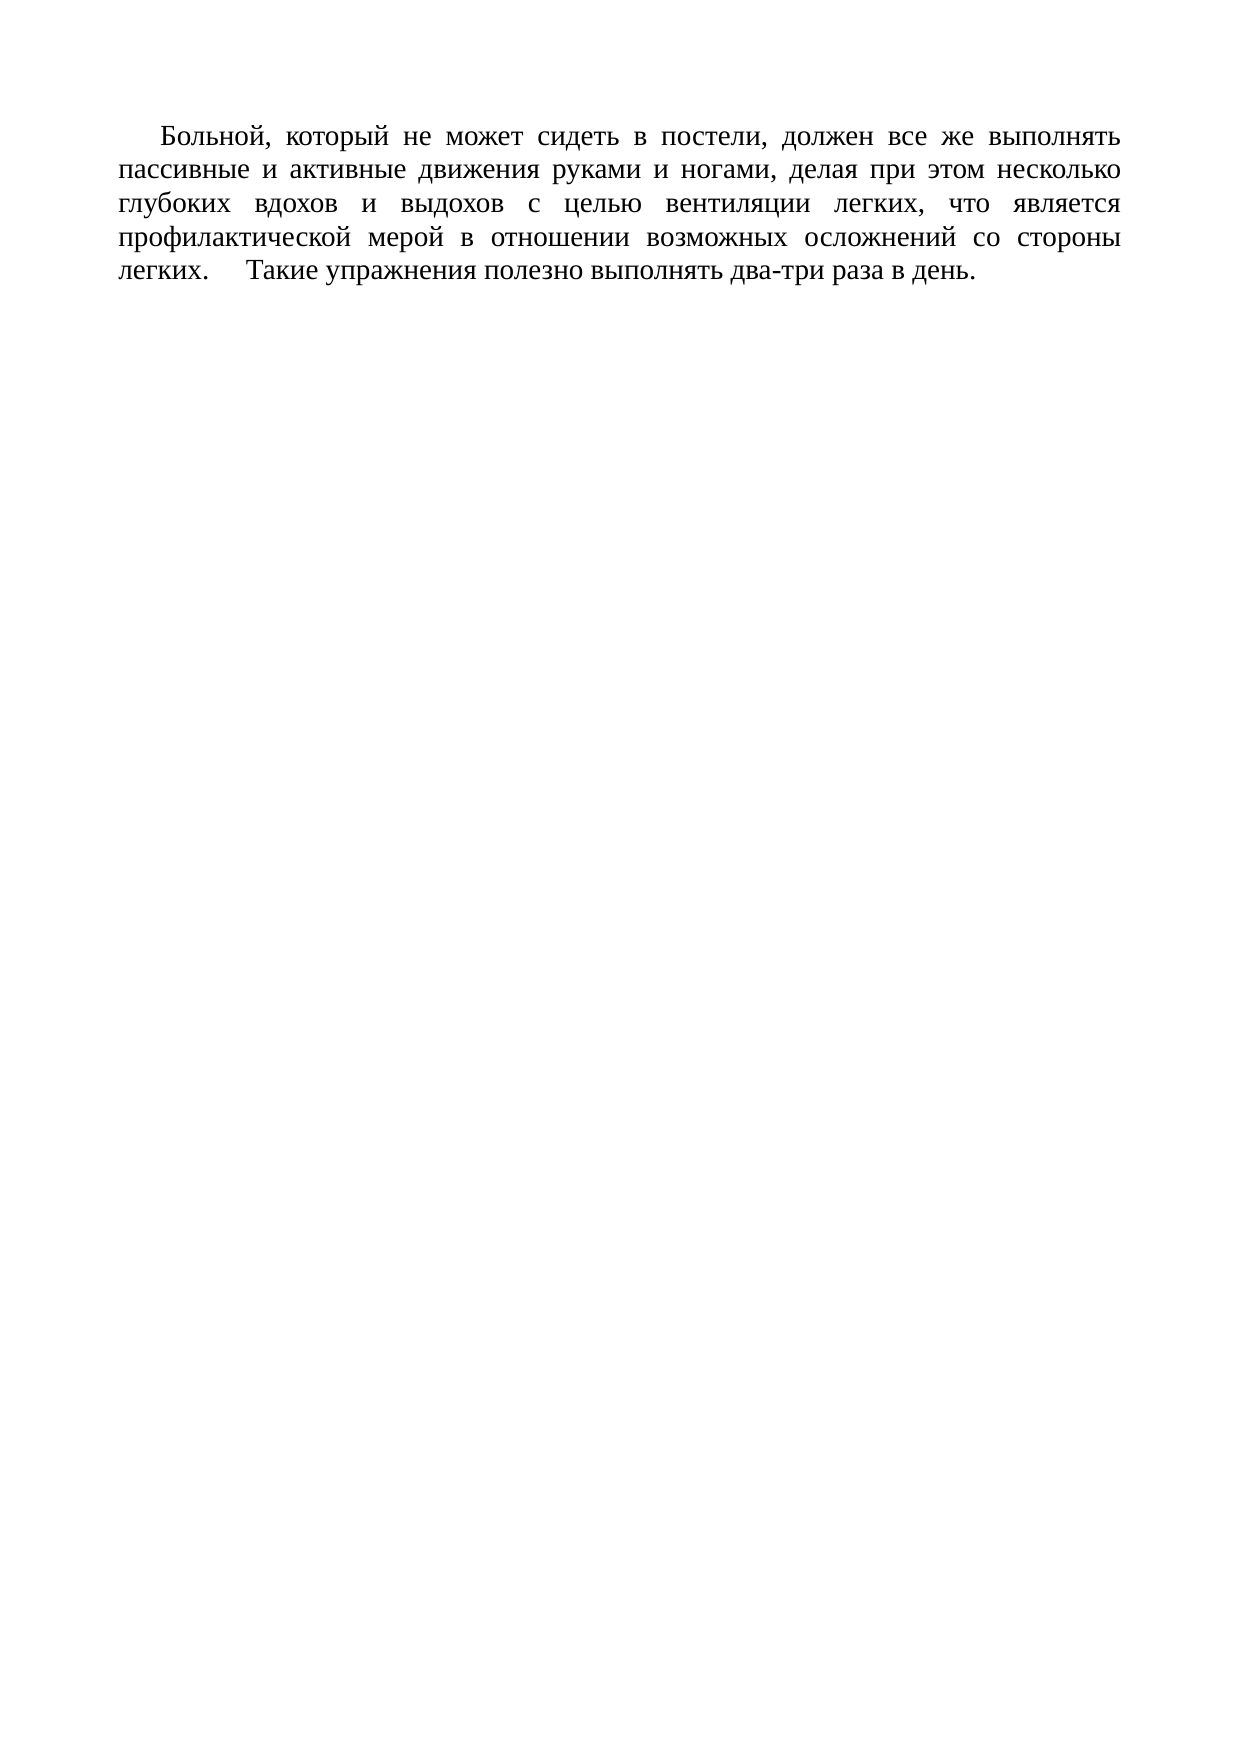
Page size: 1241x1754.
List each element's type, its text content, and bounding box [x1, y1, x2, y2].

text Больной, который не может сидеть в постели, должен все же выполнять пассивные и активные движения руками и ногами, делая при этом несколько глубоких вдохов и выдохов с целью вентиляции легких, что является профилактической мерой в отношении возможных осложнений со стороны легких. Такие упражнения полезно выполнять два-три раза в день. [118, 118, 1122, 286]
